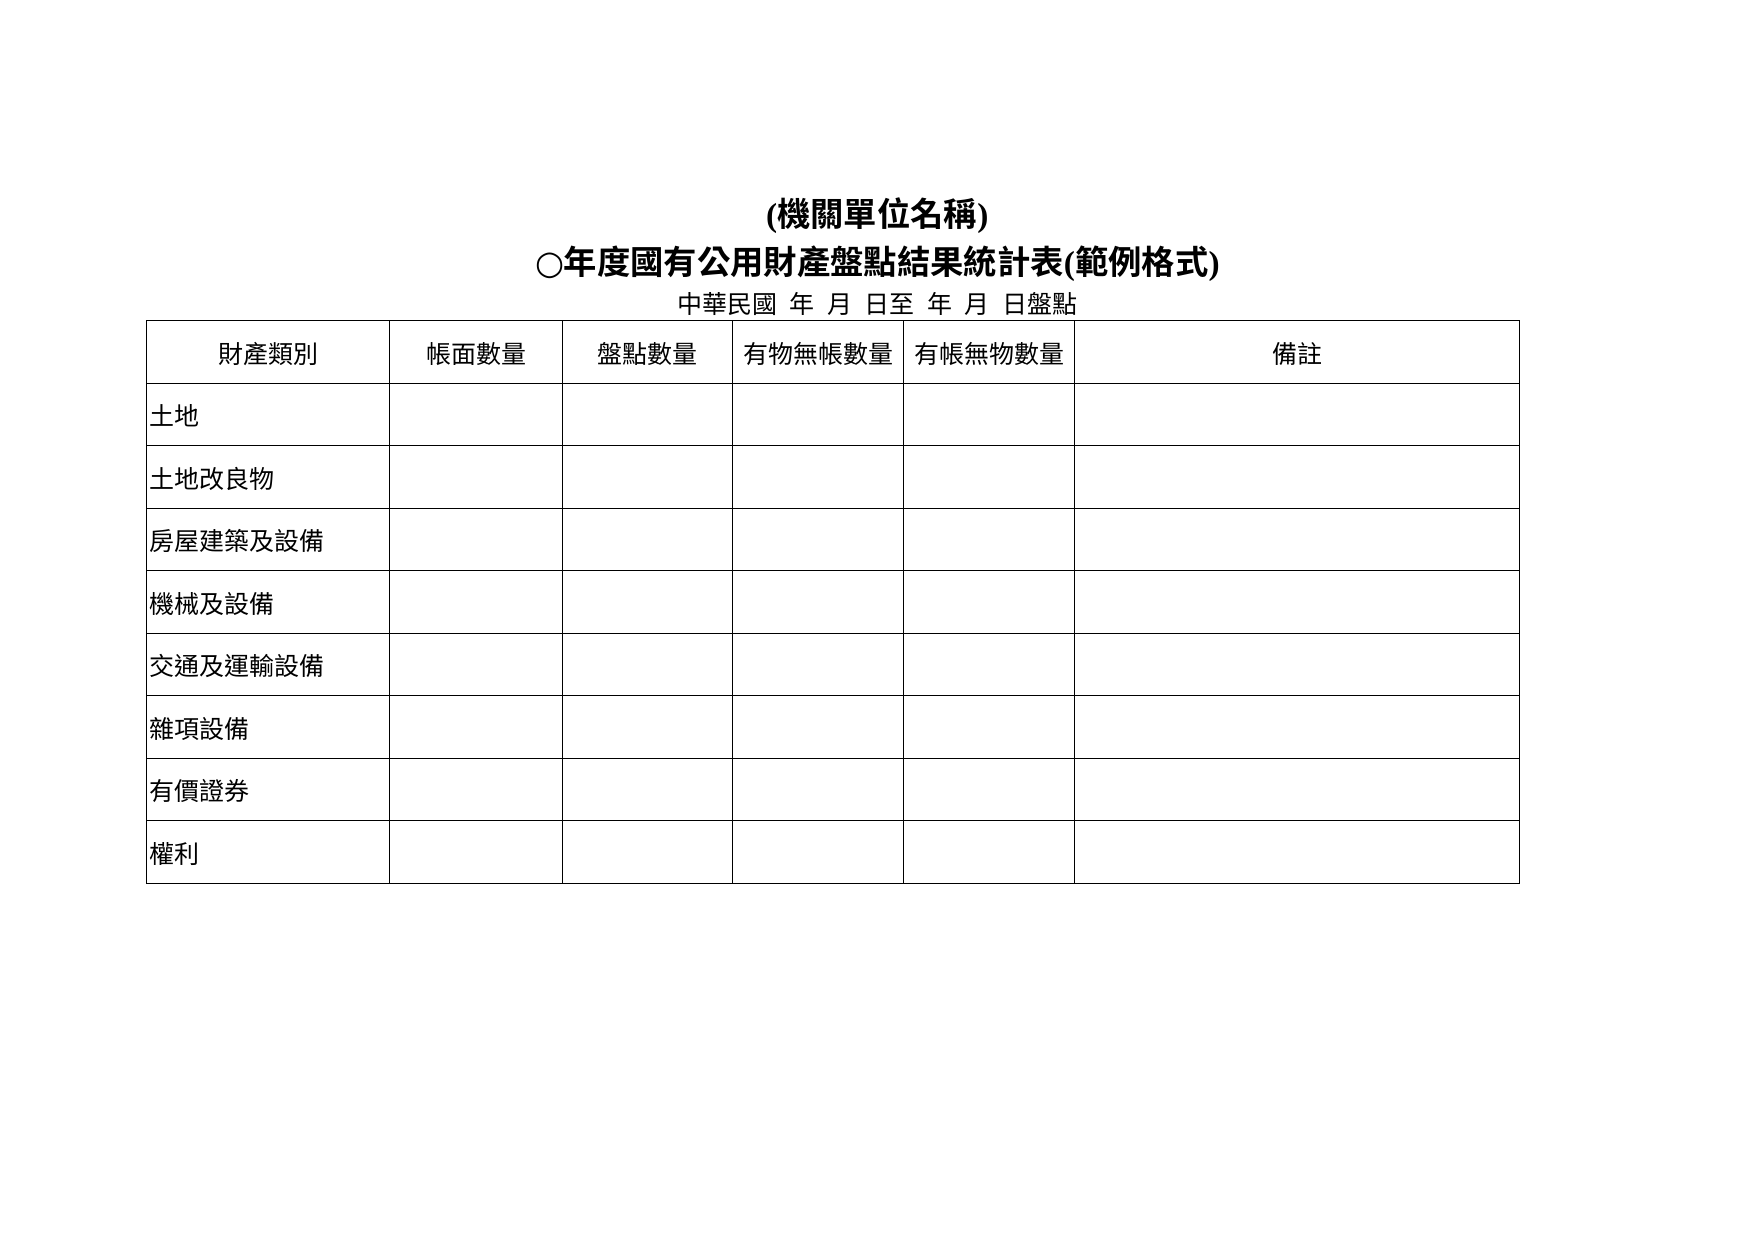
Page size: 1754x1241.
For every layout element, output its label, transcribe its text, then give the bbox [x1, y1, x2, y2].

table_cell [1075, 634, 1519, 695]
table_cell 土地 [147, 384, 389, 445]
table_header 財產類別 [147, 321, 389, 383]
text 中華民國 年 月 日至 年 月 日盤點 [150, 284, 1604, 320]
table_cell [1075, 696, 1519, 758]
table_header 備註 [1075, 321, 1519, 383]
table_cell [733, 759, 903, 820]
table_cell [733, 446, 903, 508]
table_cell [904, 446, 1074, 508]
table_cell 交通及運輸設備 [147, 634, 389, 695]
table_cell [904, 696, 1074, 758]
table_cell [1075, 821, 1519, 883]
table_cell [390, 759, 562, 820]
table_cell [563, 759, 732, 820]
table_cell 機械及設備 [147, 571, 389, 633]
table_cell [1075, 446, 1519, 508]
table_cell [390, 509, 562, 570]
table_cell [733, 634, 903, 695]
table_header 有帳無物數量 [904, 321, 1074, 383]
table_cell [1075, 384, 1519, 445]
table_cell 權利 [147, 821, 389, 883]
table_cell [390, 571, 562, 633]
table_cell [1075, 571, 1519, 633]
table_cell [904, 509, 1074, 570]
table_cell [733, 509, 903, 570]
table_cell [733, 571, 903, 633]
table_cell [563, 821, 732, 883]
table_cell [563, 384, 732, 445]
table_cell [733, 696, 903, 758]
table_cell [563, 446, 732, 508]
table_cell [904, 759, 1074, 820]
table_cell [563, 571, 732, 633]
table_cell [733, 821, 903, 883]
table_cell 土地改良物 [147, 446, 389, 508]
table_cell [1075, 509, 1519, 570]
table_cell [563, 509, 732, 570]
table_header 帳面數量 [390, 321, 562, 383]
table_cell [733, 384, 903, 445]
text ○年度國有公用財產盤點結果統計表(範例格式) [150, 236, 1604, 284]
table_cell [904, 821, 1074, 883]
table_cell [390, 634, 562, 695]
table_cell [904, 571, 1074, 633]
table_cell [563, 634, 732, 695]
table_cell [904, 384, 1074, 445]
table_cell 房屋建築及設備 [147, 509, 389, 570]
table_cell [1075, 759, 1519, 820]
table_cell [390, 821, 562, 883]
table_cell 有價證券 [147, 759, 389, 820]
table_cell [390, 696, 562, 758]
table_cell [390, 446, 562, 508]
table_header 有物無帳數量 [733, 321, 903, 383]
table_cell [563, 696, 732, 758]
text (機關單位名稱) [150, 187, 1604, 236]
table_cell [390, 384, 562, 445]
table_header 盤點數量 [563, 321, 732, 383]
table_cell [904, 634, 1074, 695]
table_cell 雜項設備 [147, 696, 389, 758]
